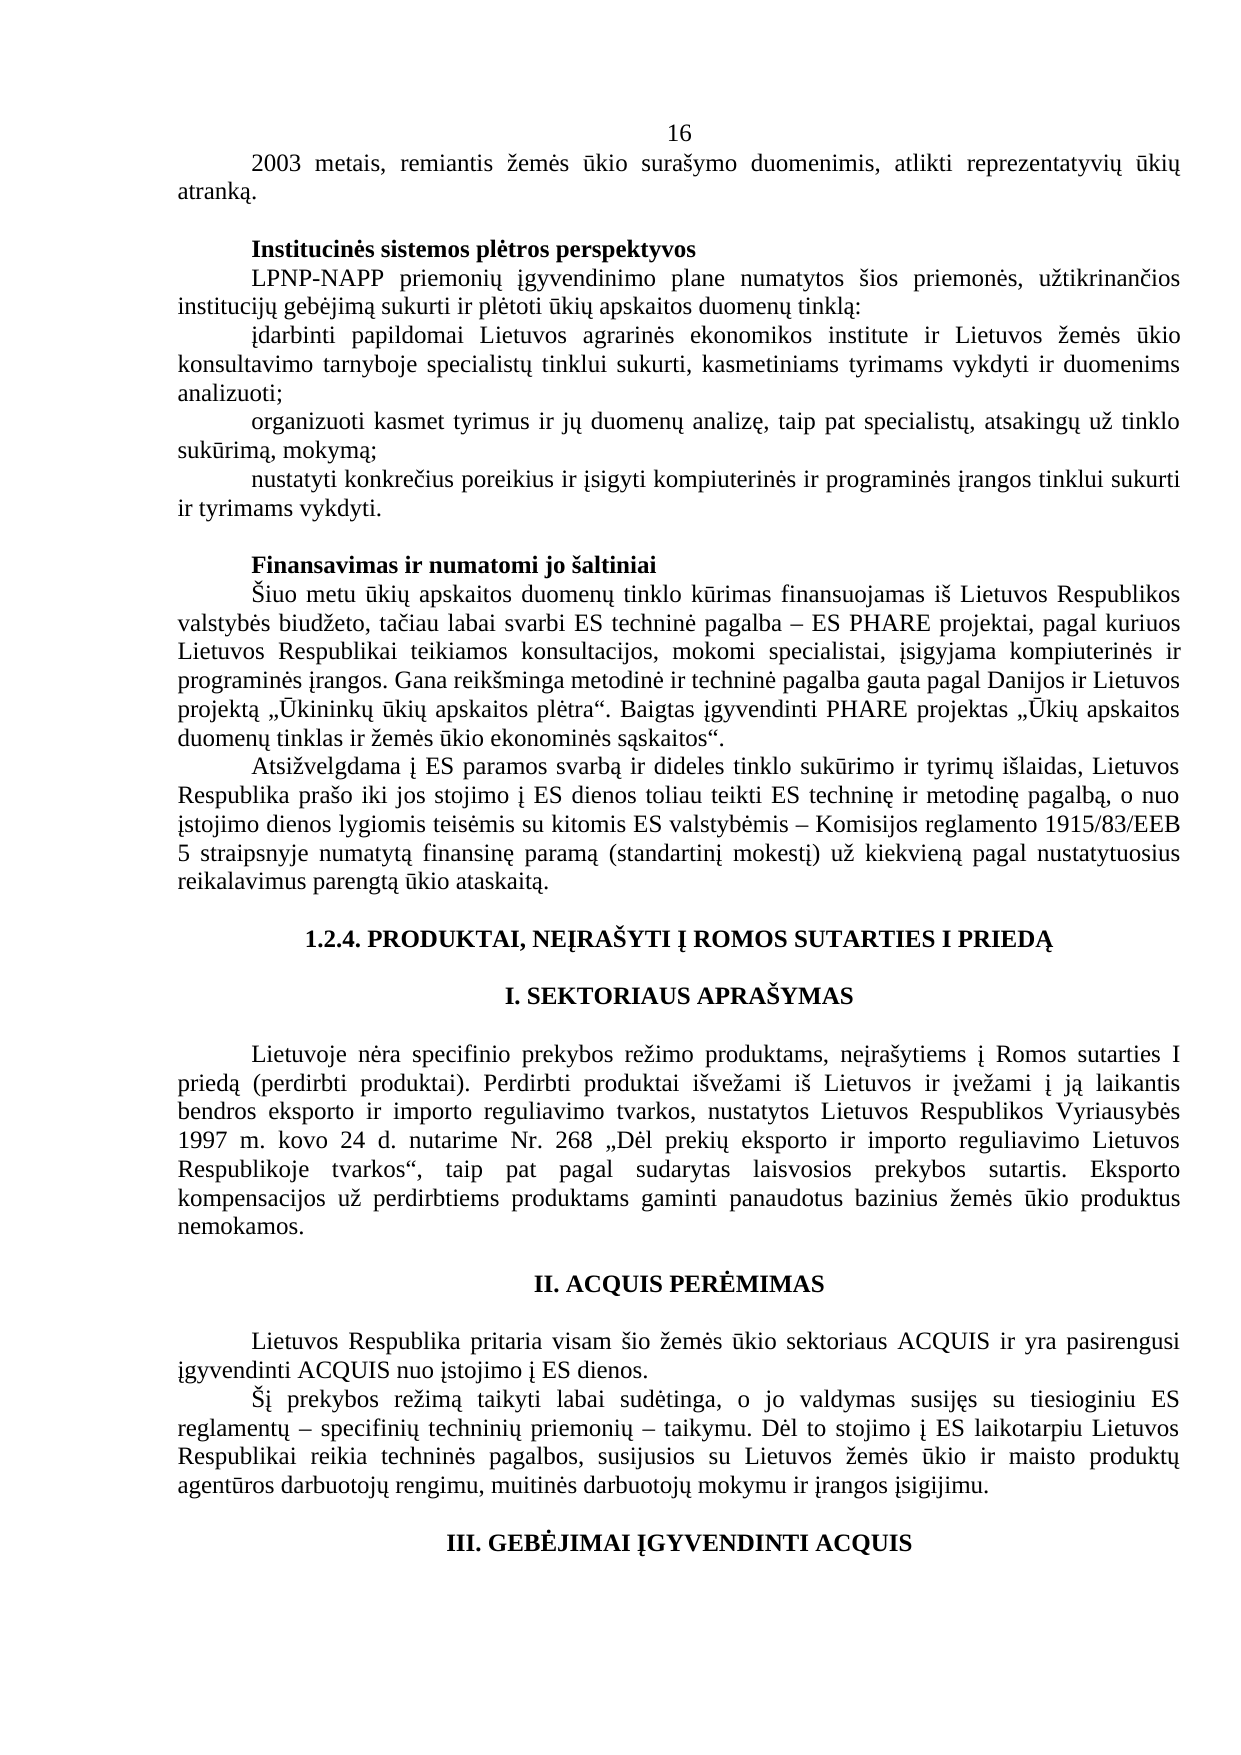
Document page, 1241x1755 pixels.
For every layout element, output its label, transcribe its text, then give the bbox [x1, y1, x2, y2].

text organizuoti kasmet tyrimus ir jų duomenų analizę, taip pat specialistų, atsakingų už tinklo sukūrimą, mokymą; [177, 406, 1181, 464]
text nustatyti konkrečius poreikius ir įsigyti kompiuterinės ir programinės įrangos tinklui sukurti ir tyrimams vykdyti. [177, 464, 1181, 521]
text Šiuo metu ūkių apskaitos duomenų tinklo kūrimas finansuojamas iš Lietuvos Respublikos valstybės biudžeto, tačiau labai svarbi ES techninė pagalba – ES PHARE projektai, pagal kuriuos Lietuvos Respublikai teikiamos konsultacijos, mokomi specialistai, įsigyjama kompiuterinės ir programinės įrangos. Gana reikšminga metodinė ir techninė pagalba gauta pagal Danijos ir Lietuvos projektą „Ūkininkų ūkių apskaitos plėtra“. Baigtas įgyvendinti PHARE projektas „Ūkių apskaitos duomenų tinklas ir žemės ūkio ekonominės sąskaitos“. [177, 579, 1181, 751]
text Atsižvelgdama į ES paramos svarbą ir dideles tinklo sukūrimo ir tyrimų išlaidas, Lietuvos Respublika prašo iki jos stojimo į ES dienos toliau teikti ES techninę ir metodinę pagalbą, o nuo įstojimo dienos lygiomis teisėmis su kitomis ES valstybėmis – Komisijos reglamento 1915/83/EEB 5 straipsnyje numatytą finansinę paramą (standartinį mokestį) už kiekvieną pagal nustatytuosius reikalavimus parengtą ūkio ataskaitą. [177, 751, 1181, 895]
text I. SEKTORIAUS APRAŠYMAS [177, 981, 1181, 1010]
text II. ACQUIS PERĖMIMAS [177, 1269, 1181, 1298]
text LPNP-NAPP priemonių įgyvendinimo plane numatytos šios priemonės, užtikrinančios institucijų gebėjimą sukurti ir plėtoti ūkių apskaitos duomenų tinklą: [177, 263, 1181, 320]
text Šį prekybos režimą taikyti labai sudėtinga, o jo valdymas susijęs su tiesioginiu ES reglamentų – specifinių techninių priemonių – taikymu. Dėl to stojimo į ES laikotarpiu Lietuvos Respublikai reikia techninės pagalbos, susijusios su Lietuvos žemės ūkio ir maisto produktų agentūros darbuotojų rengimu, muitinės darbuotojų mokymu ir įrangos įsigijimu. [177, 1384, 1181, 1499]
text Finansavimas ir numatomi jo šaltiniai [177, 550, 1181, 579]
text Institucinės sistemos plėtros perspektyvos [177, 234, 1181, 263]
text III. GEBĖJIMAI ĮGYVENDINTI ACQUIS [177, 1528, 1181, 1556]
text 2003 metais, remiantis žemės ūkio surašymo duomenimis, atlikti reprezentatyvių ūkių atranką. [177, 148, 1181, 205]
text įdarbinti papildomai Lietuvos agrarinės ekonomikos institute ir Lietuvos žemės ūkio konsultavimo tarnyboje specialistų tinklui sukurti, kasmetiniams tyrimams vykdyti ir duomenims analizuoti; [177, 320, 1181, 406]
text 1.2.4. PRODUKTAI, NEĮRAŠYTI Į ROMOS SUTARTIES I PRIEDĄ [177, 924, 1181, 953]
text Lietuvoje nėra specifinio prekybos režimo produktams, neįrašytiems į Romos sutarties I priedą (perdirbti produktai). Perdirbti produktai išvežami iš Lietuvos ir įvežami į ją laikantis bendros eksporto ir importo reguliavimo tvarkos, nustatytos Lietuvos Respublikos Vyriausybės 1997 m. kovo 24 d. nutarime Nr. 268 „Dėl prekių eksporto ir importo reguliavimo Lietuvos Respublikoje tvarkos“, taip pat pagal sudarytas laisvosios prekybos sutartis. Eksporto kompensacijos už perdirbtiems produktams gaminti panaudotus bazinius žemės ūkio produktus nemokamos. [177, 1039, 1181, 1240]
text Lietuvos Respublika pritaria visam šio žemės ūkio sektoriaus ACQUIS ir yra pasirengusi įgyvendinti ACQUIS nuo įstojimo į ES dienos. [177, 1326, 1181, 1384]
